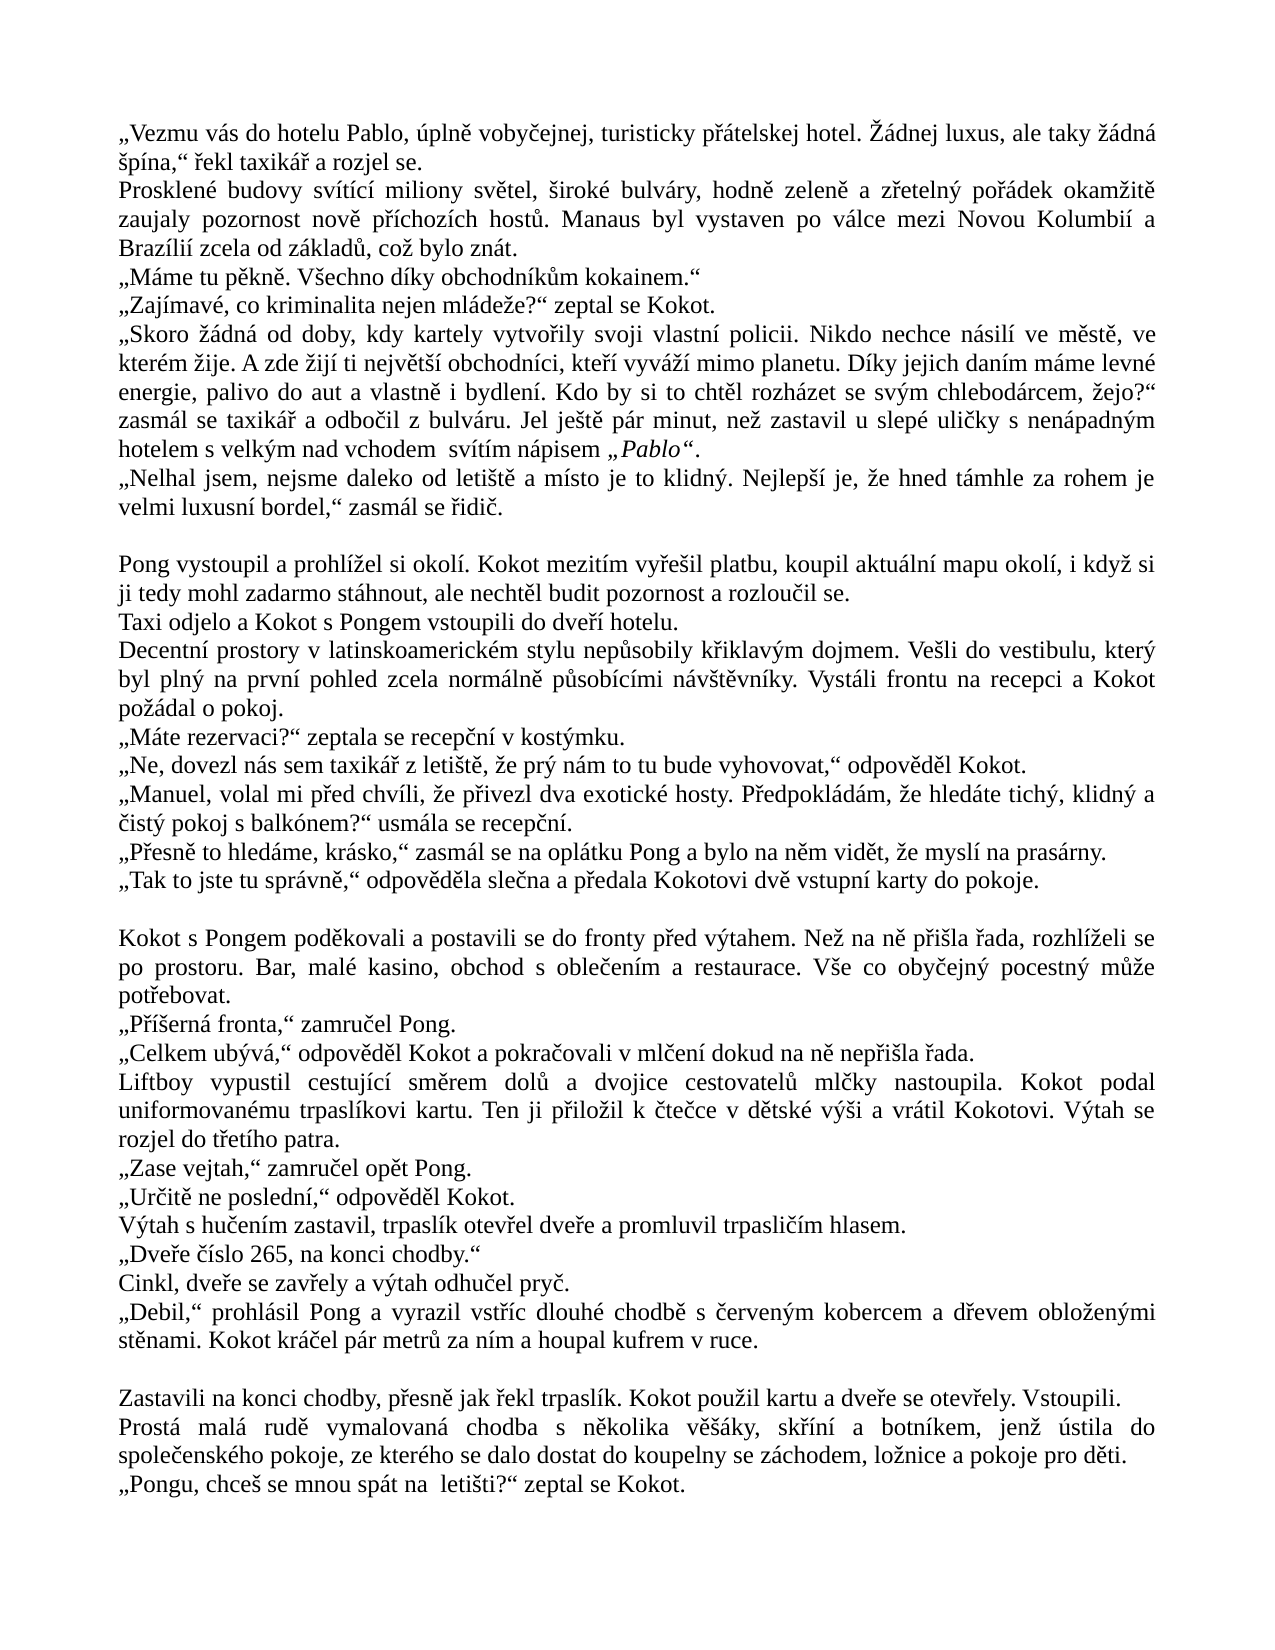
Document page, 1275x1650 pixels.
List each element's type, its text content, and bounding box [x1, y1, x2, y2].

text Prostá malá rudě vymalovaná chodba s několika věšáky, skříní a botníkem, jenž ústila do společenského pokoje, ze kterého se dalo dostat do koupelny se záchodem, ložnice a pokoje pro děti. [118, 1412, 1157, 1469]
text Pong vystoupil a prohlížel si okolí. Kokot mezitím vyřešil platbu, koupil aktuální mapu okolí, i když si ji tedy mohl zadarmo stáhnout, ale nechtěl budit pozornost a rozloučil se. [118, 549, 1157, 607]
text Výtah s hučením zastavil, trpaslík otevřel dveře a promluvil trpasličím hlasem. [118, 1211, 1157, 1239]
text Cinkl, dveře se zavřely a výtah odhučel pryč. [118, 1268, 1157, 1297]
text „Dveře číslo 265, na konci chodby.“ [118, 1239, 1157, 1268]
text „Přesně to hledáme, krásko,“ zasmál se na oplátku Pong a bylo na něm vidět, že myslí na prasárny. [118, 837, 1157, 866]
text „Ne, dovezl nás sem taxikář z letiště, že prý nám to tu bude vyhovovat,“ odpověděl Kokot. [118, 751, 1157, 779]
text Prosklené budovy svítící miliony světel, široké bulváry, hodně zeleně a zřetelný pořádek okamžitě zaujaly pozornost nově příchozích hostů. Manaus byl vystaven po válce mezi Novou Kolumbií a Brazílií zcela od základů, což bylo znát. [118, 176, 1157, 262]
text „Zajímavé, co kriminalita nejen mládeže?“ zeptal se Kokot. [118, 291, 1157, 319]
text Liftboy vypustil cestující směrem dolů a dvojice cestovatelů mlčky nastoupila. Kokot podal uniformovanému trpaslíkovi kartu. Ten ji přiložil k čtečce v dětské výši a vrátil Kokotovi. Výtah se rozjel do třetího patra. [118, 1067, 1157, 1153]
text Taxi odjelo a Kokot s Pongem vstoupili do dveří hotelu. [118, 607, 1157, 636]
text „Vezmu vás do hotelu Pablo, úplně vobyčejnej, turisticky přátelskej hotel. Žádnej luxus, ale taky žádná špína,“ řekl taxikář a rozjel se. [118, 118, 1157, 176]
text Decentní prostory v latinskoamerickém stylu nepůsobily křiklavým dojmem. Vešli do vestibulu, který byl plný na první pohled zcela normálně působícími návštěvníky. Vystáli frontu na recepci a Kokot požádal o pokoj. [118, 636, 1157, 722]
text „Zase vejtah,“ zamručel opět Pong. [118, 1153, 1157, 1182]
text „Celkem ubývá,“ odpověděl Kokot a pokračovali v mlčení dokud na ně nepřišla řada. [118, 1038, 1157, 1067]
text Zastavili na konci chodby, přesně jak řekl trpaslík. Kokot použil kartu a dveře se otevřely. Vstoupili. [118, 1383, 1157, 1412]
text „Pongu, chceš se mnou spát na letišti?“ zeptal se Kokot. [118, 1469, 1157, 1498]
text „Máte rezervaci?“ zeptala se recepční v kostýmku. [118, 722, 1157, 751]
text „Nelhal jsem, nejsme daleko od letiště a místo je to klidný. Nejlepší je, že hned támhle za rohem je velmi luxusní bordel,“ zasmál se řidič. [118, 463, 1157, 521]
text Kokot s Pongem poděkovali a postavili se do fronty před výtahem. Než na ně přišla řada, rozhlíželi se po prostoru. Bar, malé kasino, obchod s oblečením a restaurace. Vše co obyčejný pocestný může potřebovat. [118, 923, 1157, 1009]
text „Skoro žádná od doby, kdy kartely vytvořily svoji vlastní policii. Nikdo nechce násilí ve městě, ve kterém žije. A zde žijí ti největší obchodníci, kteří vyváží mimo planetu. Díky jejich daním máme levné energie, palivo do aut a vlastně i bydlení. Kdo by si to chtěl rozházet se svým chlebodárcem, žejo?“ zasmál se taxikář a odbočil z bulváru. Jel ještě pár minut, než zastavil u slepé uličky s nenápadným hotelem s velkým nad vchodem svítím nápisem „Pablo“. [118, 319, 1157, 463]
text „Určitě ne poslední,“ odpověděl Kokot. [118, 1182, 1157, 1211]
text „Tak to jste tu správně,“ odpověděla slečna a předala Kokotovi dvě vstupní karty do pokoje. [118, 866, 1157, 894]
text „Manuel, volal mi před chvíli, že přivezl dva exotické hosty. Předpokládám, že hledáte tichý, klidný a čistý pokoj s balkónem?“ usmála se recepční. [118, 779, 1157, 837]
text „Máme tu pěkně. Všechno díky obchodníkům kokainem.“ [118, 262, 1157, 291]
text „Debil,“ prohlásil Pong a vyrazil vstříc dlouhé chodbě s červeným kobercem a dřevem obloženými stěnami. Kokot kráčel pár metrů za ním a houpal kufrem v ruce. [118, 1297, 1157, 1354]
text „Příšerná fronta,“ zamručel Pong. [118, 1009, 1157, 1038]
